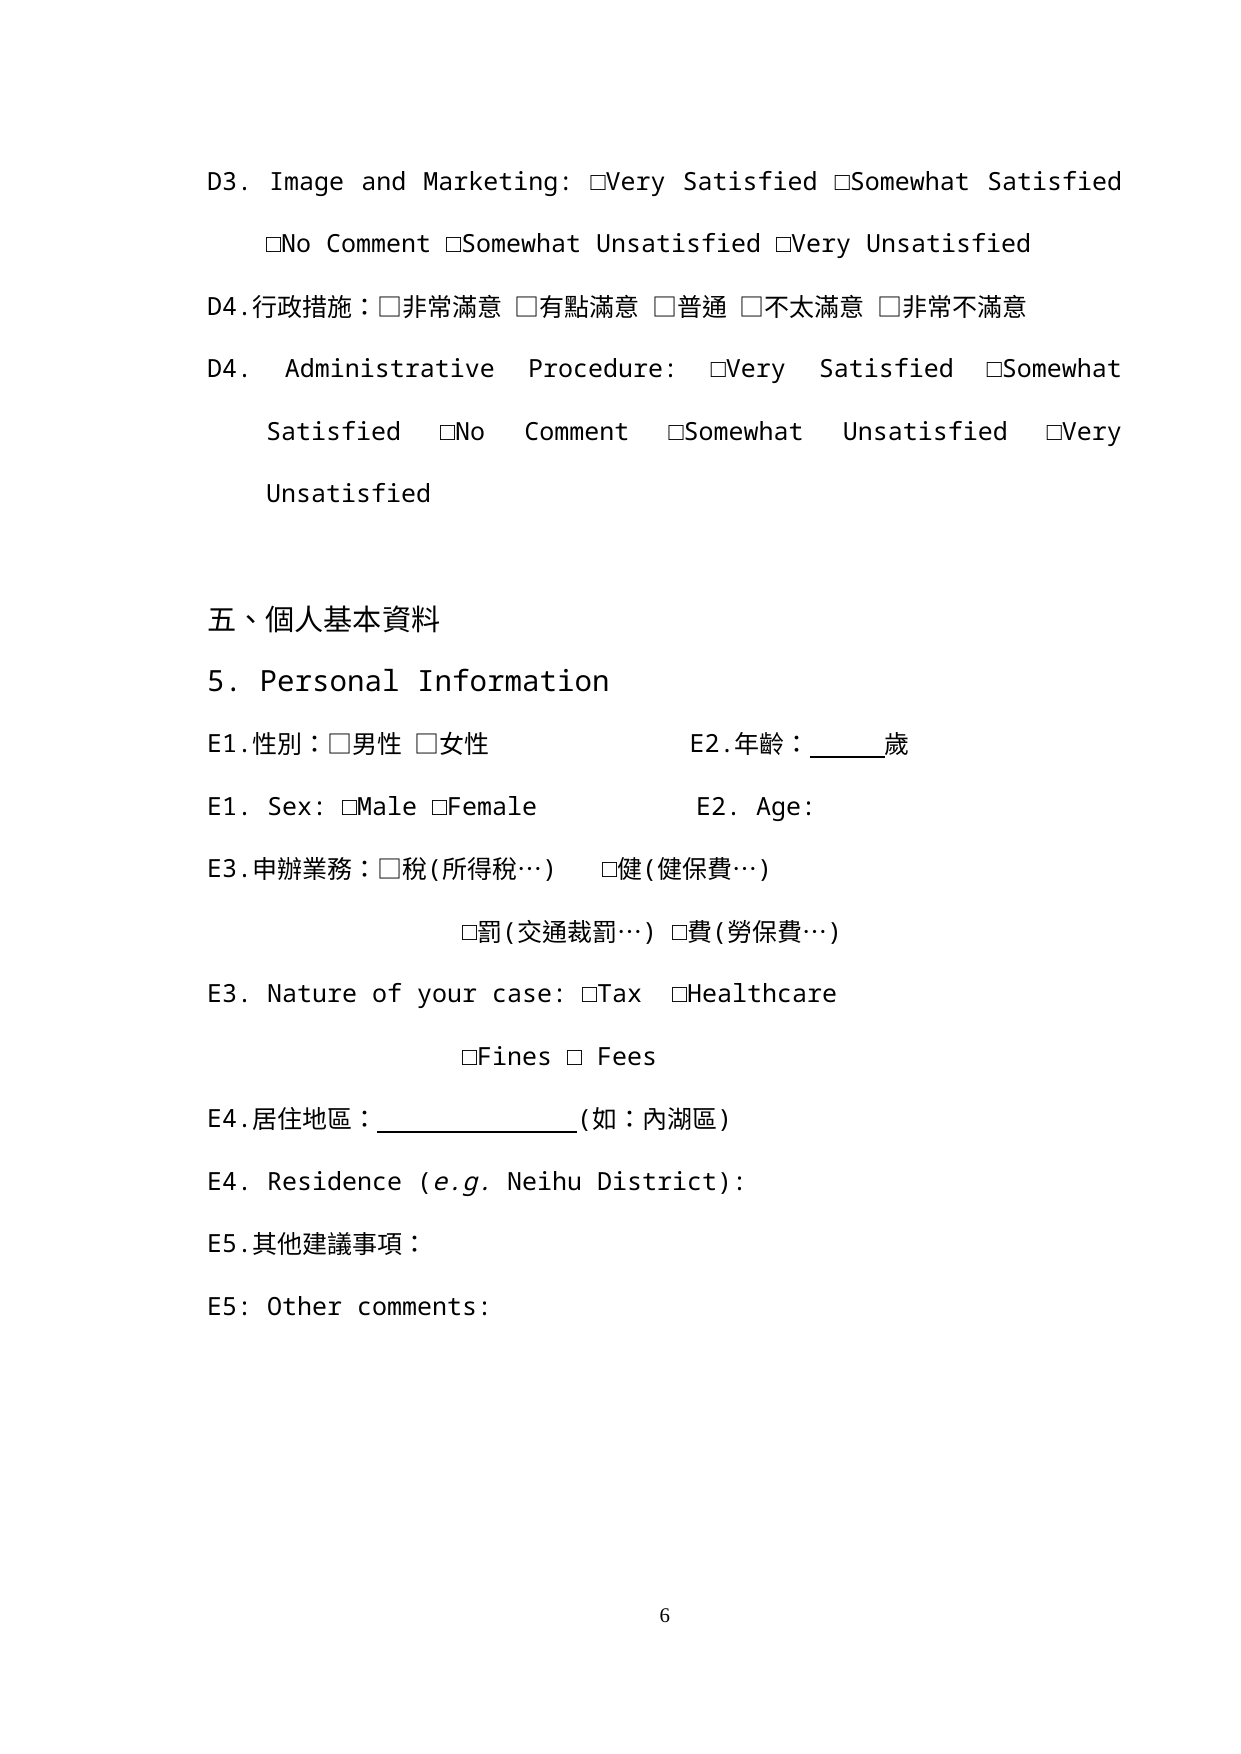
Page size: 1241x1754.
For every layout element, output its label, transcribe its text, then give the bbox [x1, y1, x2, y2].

text E4.居住地區： (如：內湖區) [207, 1076, 1122, 1139]
text E3.申辦業務：□稅(所得稅…) □健(健保費…) [207, 826, 1122, 889]
text E5: Other comments: [207, 1264, 1122, 1326]
text E5.其他建議事項： [207, 1201, 1122, 1264]
text 五、個人基本資料 [207, 576, 1122, 639]
text E1.性別：□男性 □女性 E2.年齡： 歲 [207, 701, 1122, 764]
text E1. Sex: □Male □Female E2. Age: [207, 764, 1122, 826]
text □Fines □ Fees [207, 1014, 1122, 1076]
text D4.行政措施：□非常滿意 □有點滿意 □普通 □不太滿意 □非常不滿意 [207, 264, 1122, 326]
text E4. Residence (e.g. Neihu District): [207, 1139, 1122, 1201]
text D3. Image and Marketing: □Very Satisfied □Somewhat Satisfied □No Comment □Somewhat Unsatisfied □Very Unsatisfied [207, 139, 1122, 264]
text 5. Personal Information [207, 639, 1122, 701]
text D4. Administrative Procedure: □Very Satisfied □Somewhat Satisfied □No Comment □Somewhat Unsatisfied □Very Unsatisfied [207, 326, 1122, 514]
text E3. Nature of your case: □Tax □Healthcare [207, 951, 1122, 1014]
text □罰(交通裁罰…) □費(勞保費…) [207, 889, 1122, 951]
